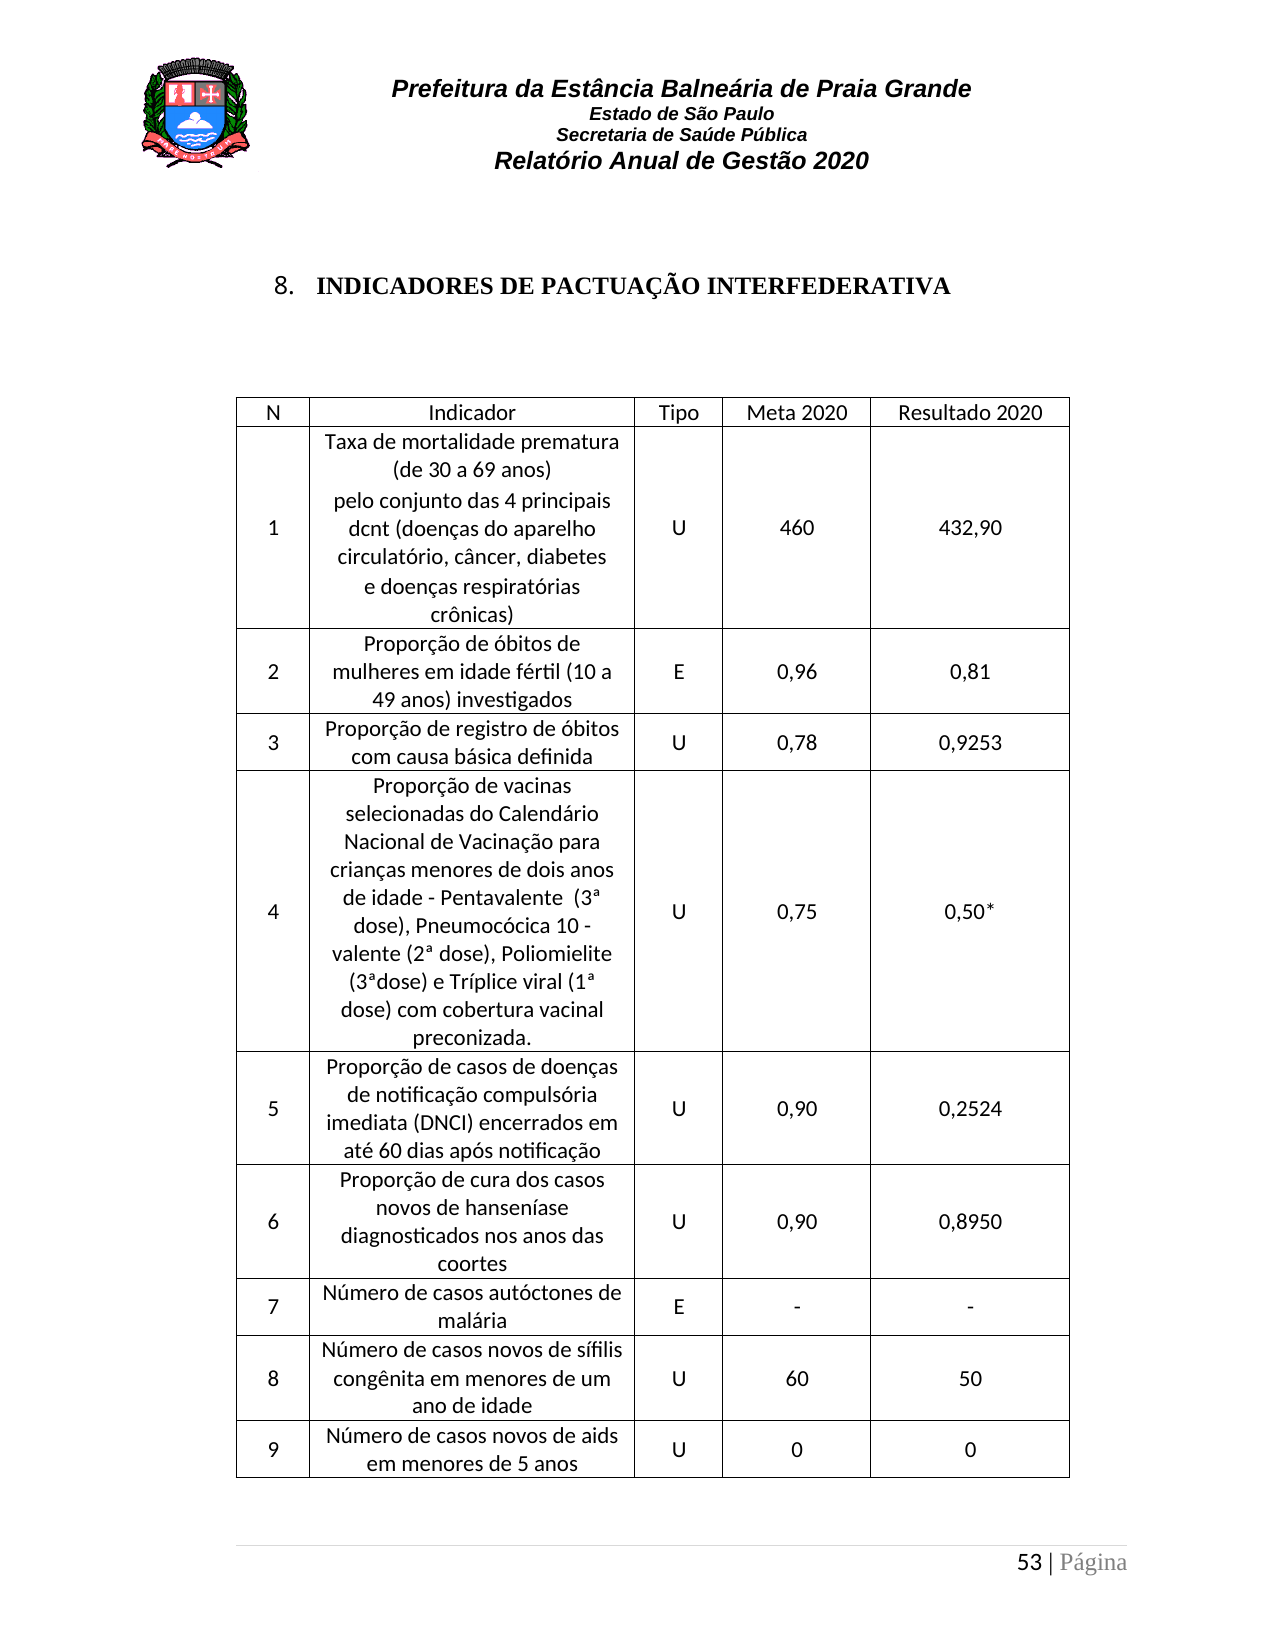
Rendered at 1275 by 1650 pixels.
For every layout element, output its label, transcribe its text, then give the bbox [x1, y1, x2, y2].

picture [132, 55, 259, 172]
table_cell 0,90 [723, 1052, 870, 1164]
table_cell U [635, 1052, 722, 1164]
table_cell 0 [723, 1421, 870, 1477]
table_cell E [635, 629, 722, 713]
table_cell 5 [237, 1052, 309, 1164]
table_cell Proporção de casos de doenças de notificação compulsória imediata (DNCI) encerrados em até 60 dias após notificação [310, 1052, 634, 1164]
table_header N [237, 398, 309, 426]
table_cell Proporção de vacinas selecionadas do Calendário Nacional de Vacinação para crianças menores de dois anos de idade - Pentavalente (3ª dose), Pneumocócica 10 - valente (2ª dose), Poliomielite (3ªdose) e Tríplice viral (1ª dose) com cobertura vacinal preconizada. [310, 771, 634, 1051]
table_cell 0,81 [871, 629, 1069, 713]
table_cell 0,75 [723, 771, 870, 1051]
table_cell Número de casos novos de aids em menores de 5 anos [310, 1421, 634, 1477]
table_cell Proporção de registro de óbitos com causa básica definida [310, 714, 634, 770]
table_cell 432,90 [871, 427, 1069, 628]
table_cell 9 [237, 1421, 309, 1477]
table_cell 0,50* [871, 771, 1069, 1051]
table_cell Número de casos autóctones de malária [310, 1279, 634, 1334]
table_cell 2 [237, 629, 309, 713]
table_cell - [723, 1279, 870, 1334]
table_cell 6 [237, 1165, 309, 1277]
table_cell 460 [723, 427, 870, 628]
table_cell 1 [237, 427, 309, 628]
table_cell 0,90 [723, 1165, 870, 1277]
table_cell 3 [237, 714, 309, 770]
table_cell 0,2524 [871, 1052, 1069, 1164]
table_cell 0,8950 [871, 1165, 1069, 1277]
table_cell 0 [871, 1421, 1069, 1477]
table_header Resultado 2020 [871, 398, 1069, 426]
table_cell 4 [237, 771, 309, 1051]
table_cell 0,96 [723, 629, 870, 713]
table_cell 0,9253 [871, 714, 1069, 770]
table_cell - [871, 1279, 1069, 1334]
table_cell Número de casos novos de sífilis congênita em menores de um ano de idade [310, 1336, 634, 1420]
list INDICADORES DE PACTUAÇÃO INTERFEDERATIVA [274, 268, 1127, 302]
table_cell 7 [237, 1279, 309, 1334]
table_cell E [635, 1279, 722, 1334]
table_cell U [635, 1421, 722, 1477]
table_cell U [635, 1165, 722, 1277]
table_cell 0,78 [723, 714, 870, 770]
table_cell Taxa de mortalidade prematura (de 30 a 69 anos) pelo conjunto das 4 principais dcnt (doenças do aparelho circulatório, câncer, diabetes e doenças respiratórias crônicas) [310, 427, 634, 628]
table_cell 8 [237, 1336, 309, 1420]
table_cell U [635, 1336, 722, 1420]
table_header Indicador [310, 398, 634, 426]
table_header Tipo [635, 398, 722, 426]
table_cell Proporção de cura dos casos novos de hanseníase diagnosticados nos anos das coortes [310, 1165, 634, 1277]
table_cell 60 [723, 1336, 870, 1420]
table_cell U [635, 427, 722, 628]
table_header Meta 2020 [723, 398, 870, 426]
table_cell 50 [871, 1336, 1069, 1420]
table_cell U [635, 771, 722, 1051]
table_cell U [635, 714, 722, 770]
table_cell Proporção de óbitos de mulheres em idade fértil (10 a 49 anos) investigados [310, 629, 634, 713]
